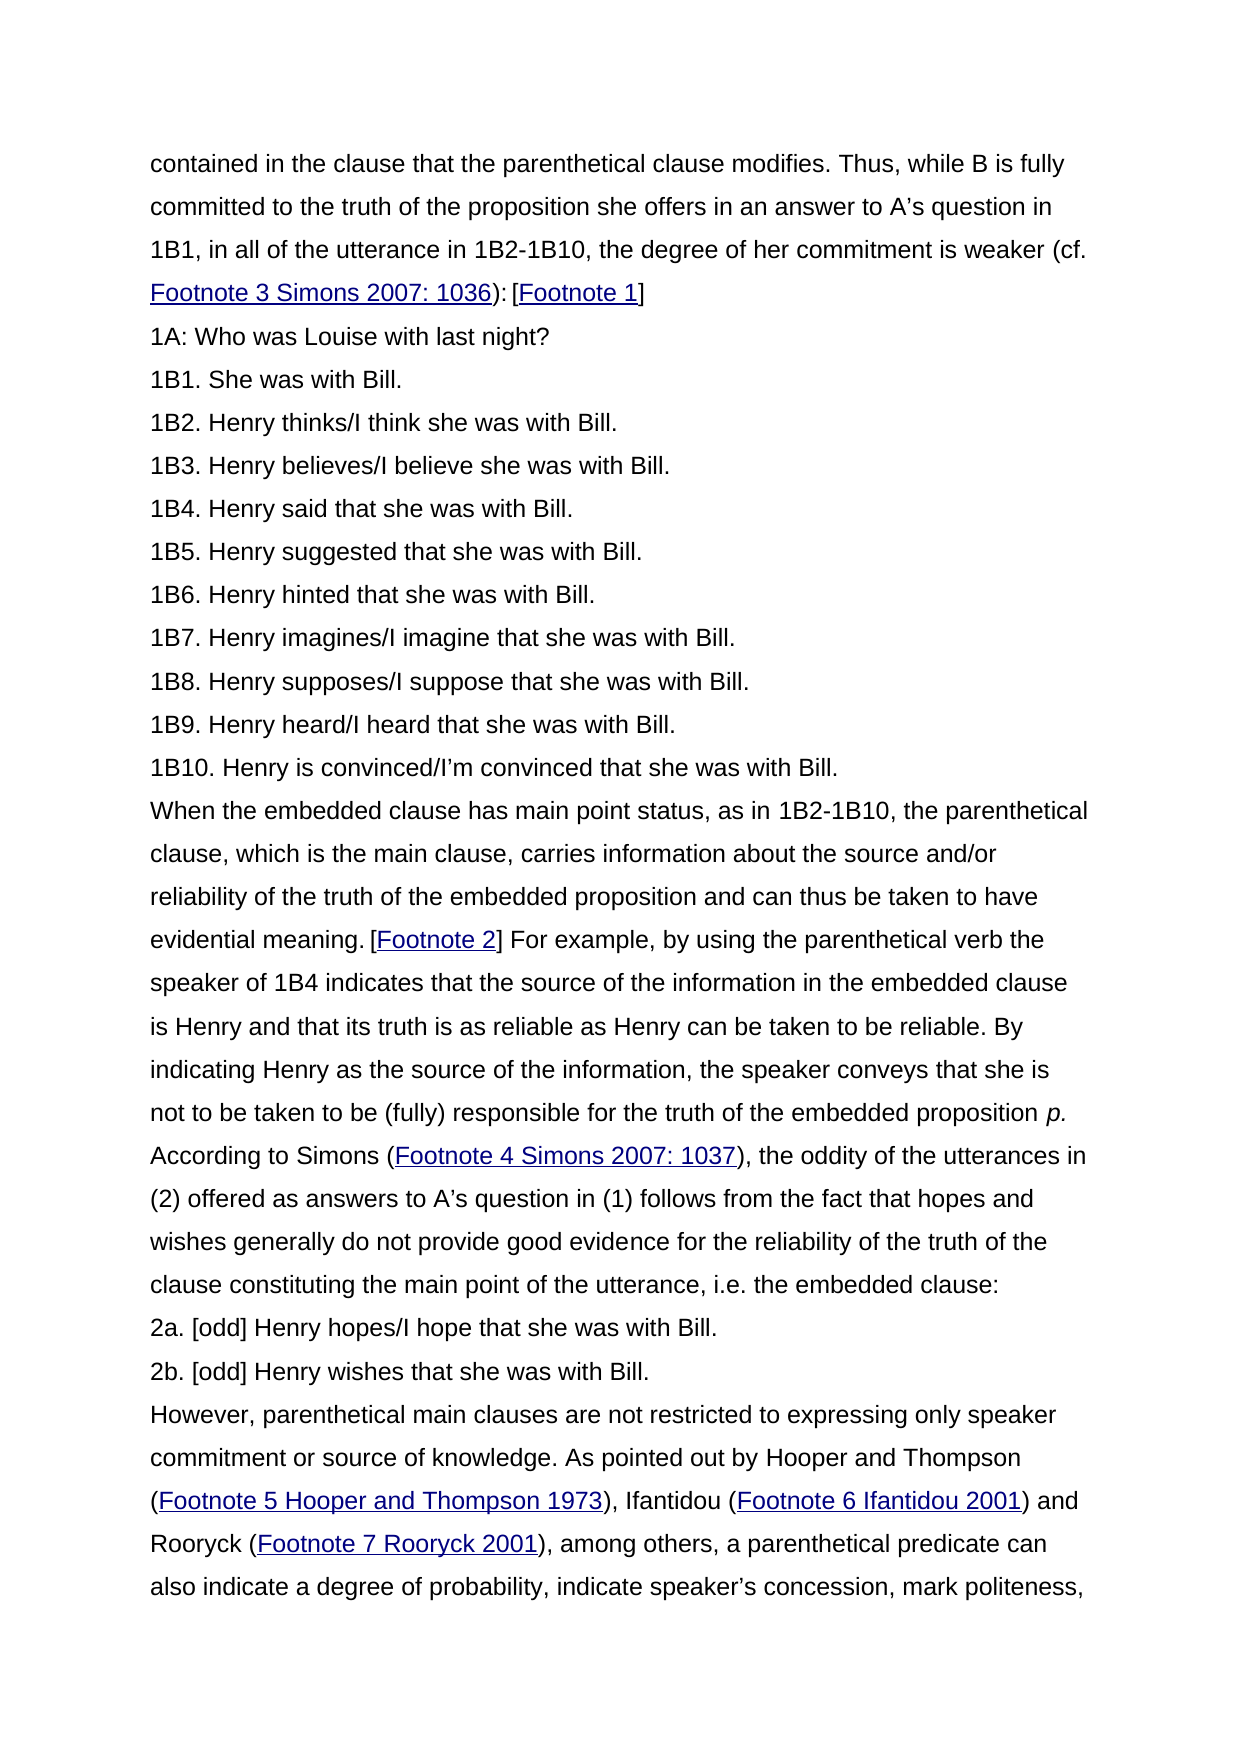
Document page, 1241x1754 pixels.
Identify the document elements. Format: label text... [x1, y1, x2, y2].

text 1B1. She was with Bill. [150, 364, 1091, 393]
text 1B4. Henry said that she was with Bill. [150, 494, 1091, 523]
text 1B2. Henry thinks/I think she was with Bill. [150, 408, 1091, 436]
text 1B5. Henry suggested that she was with Bill. [150, 537, 1091, 566]
text However, parenthetical main clauses are not restricted to expressing only speaker commitment or source of knowledge. As pointed out by Hooper and Thompson (Footnote 5 Hooper and Thompson 1973), Ifantidou (Footnote 6 Ifantidou 2001) and Rooryck (Footnote 7 Rooryck 2001), among others, a parenthetical predicate can also indicate a degree of probability, indicate speaker’s concession, mark politeness, [150, 1399, 1091, 1601]
text 1B7. Henry imagines/I imagine that she was with Bill. [150, 623, 1091, 652]
text 1A: Who was Louise with last night? [150, 321, 1091, 350]
text contained in the clause that the parenthetical clause modifies. Thus, while B is fully committed to the truth of the proposition she offers in an answer to A’s question in 1B1, in all of the utterance in 1B2-1B10, the degree of her commitment is weaker (cf. Footnote 3 Simons 2007: 1036): [Footnote 1] [150, 149, 1091, 307]
text 1B6. Henry hinted that she was with Bill. [150, 580, 1091, 609]
text 1B9. Henry heard/I heard that she was with Bill. [150, 709, 1091, 738]
text 1B10. Henry is convinced/I’m convinced that she was with Bill. [150, 753, 1091, 781]
text 1B3. Henry believes/I believe she was with Bill. [150, 451, 1091, 479]
text 2b. [odd] Henry wishes that she was with Bill. [150, 1356, 1091, 1385]
text 2a. [odd] Henry hopes/I hope that she was with Bill. [150, 1313, 1091, 1342]
text When the embedded clause has main point status, as in 1B2-1B10, the parenthetical clause, which is the main clause, carries information about the source and/or reliability of the truth of the embedded proposition and can thus be taken to have evidential meaning. [Footnote 2] For example, by using the parenthetical verb the speaker of 1B4 indicates that the source of the information in the embedded clause is Henry and that its truth is as reliable as Henry can be taken to be reliable. By indicating Henry as the source of the information, the speaker conveys that she is not to be taken to be (fully) responsible for the truth of the embedded proposition p. According to Simons (Footnote 4 Simons 2007: 1037), the oddity of the utterances in (2) offered as answers to A’s question in (1) follows from the fact that hopes and wishes generally do not provide good evidence for the reliability of the truth of the clause constituting the main point of the utterance, i.e. the embedded clause: [150, 796, 1091, 1299]
text 1B8. Henry supposes/I suppose that she was with Bill. [150, 666, 1091, 695]
